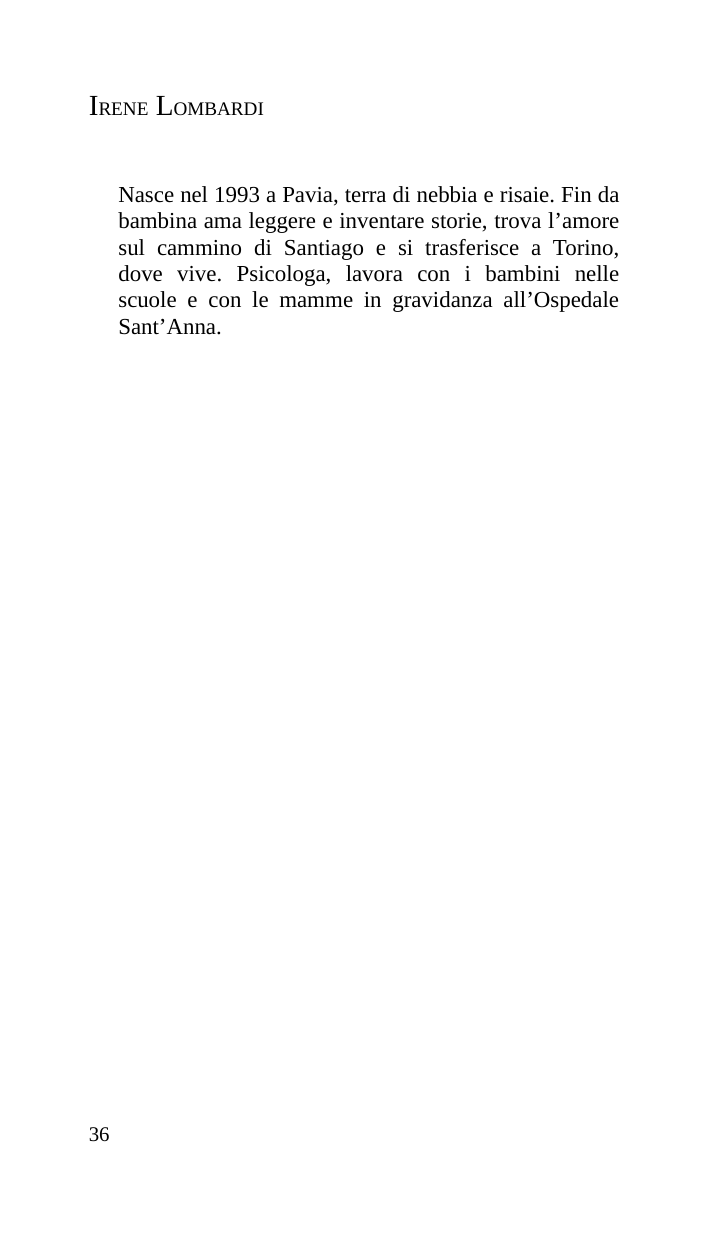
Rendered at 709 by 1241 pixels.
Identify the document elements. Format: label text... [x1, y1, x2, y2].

text Nasce nel 1993 a Pavia, terra di nebbia e risaie. Fin da bambina ama leggere e inventare storie, trova l’amore sul cammino di Santiago e si trasferisce a Torino, dove vive. Psicologa, lavora con i bambini nelle scuole e con le mamme in gravidanza all’Ospedale Sant’Anna. [118, 181, 620, 339]
text Irene Lombardi [88, 88, 620, 122]
